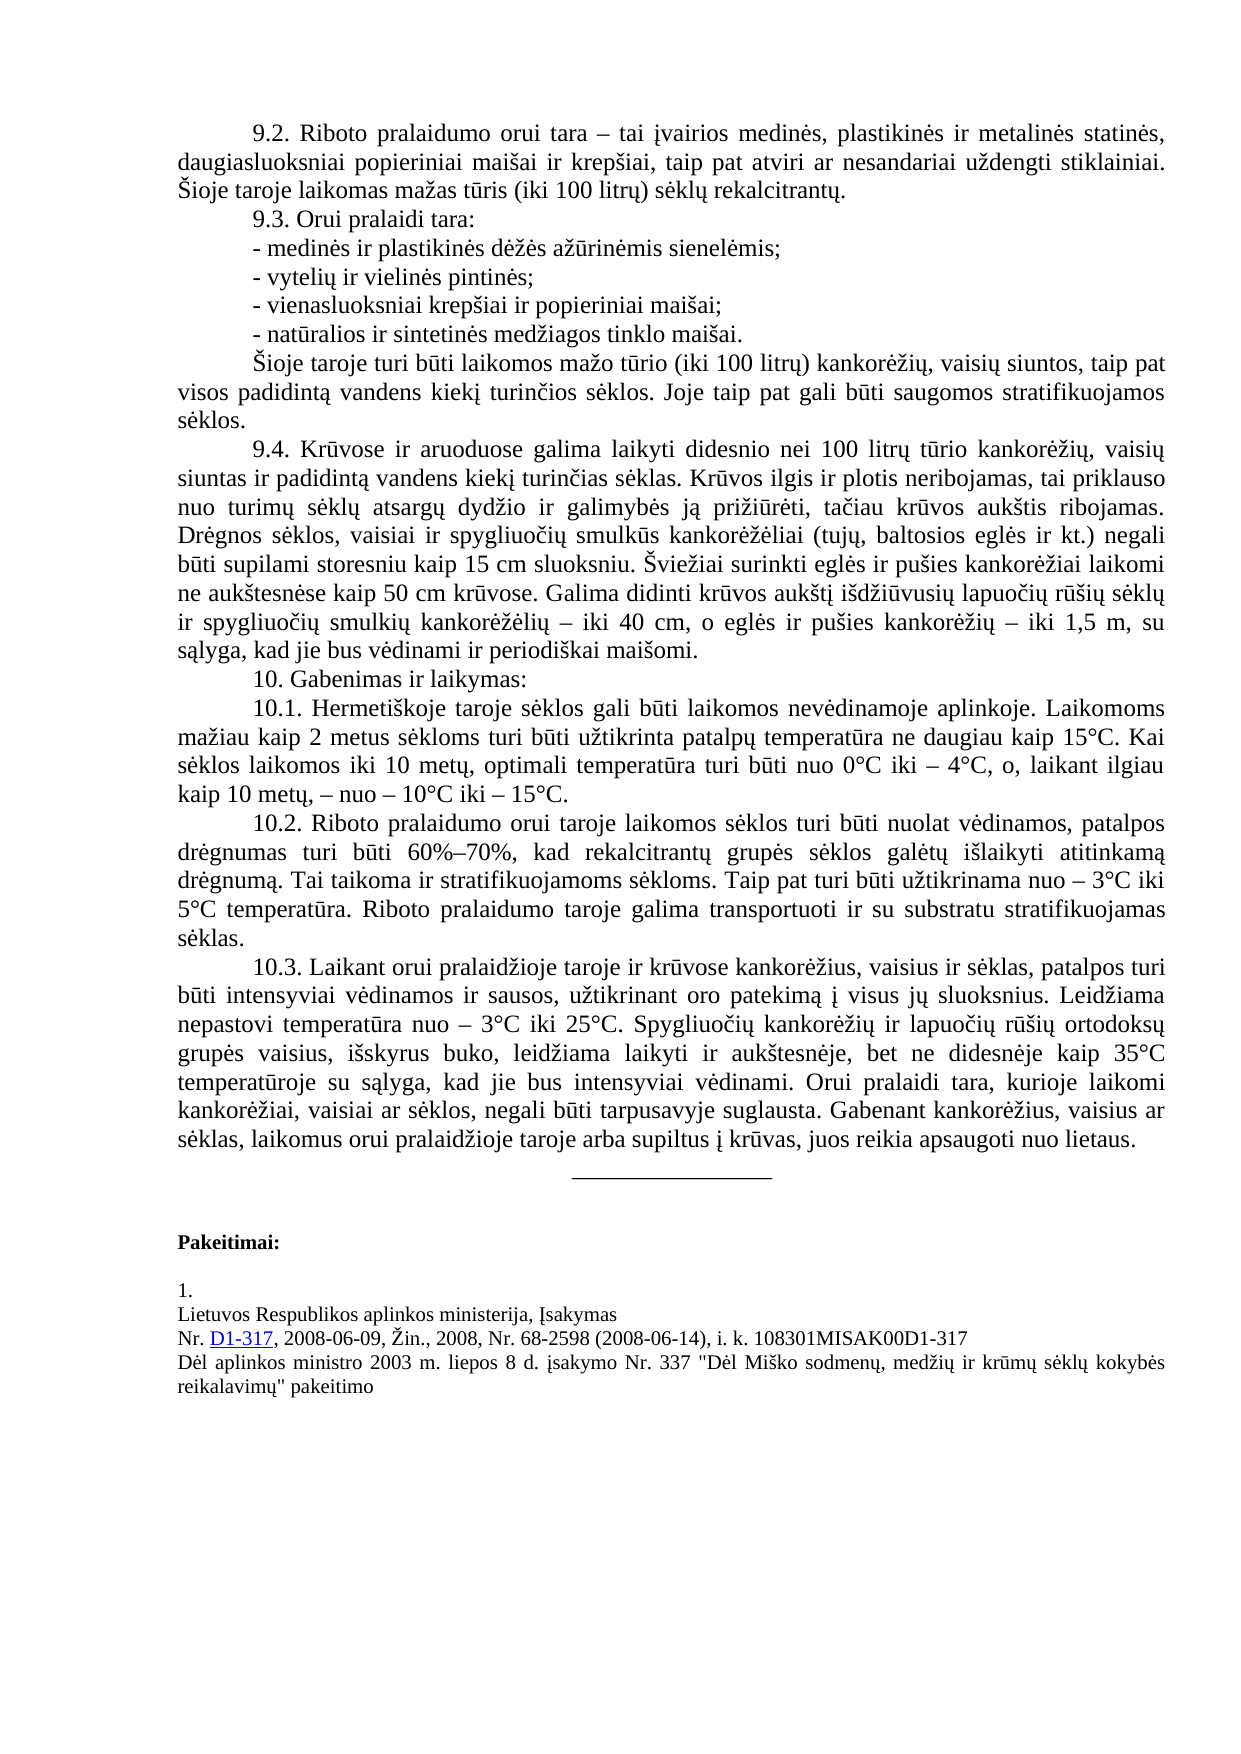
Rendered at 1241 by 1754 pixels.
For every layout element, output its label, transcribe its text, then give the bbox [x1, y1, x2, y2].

text Lietuvos Respublikos aplinkos ministerija, Įsakymas [177, 1302, 1166, 1326]
text Dėl aplinkos ministro 2003 m. liepos 8 d. įsakymo Nr. 337 "Dėl Miško sodmenų, medžių ir krūmų sėklų kokybės reikalavimų" pakeitimo [177, 1350, 1166, 1398]
text - medinės ir plastikinės dėžės ažūrinėmis sienelėmis; [177, 233, 1166, 262]
text 10.1. Hermetiškoje taroje sėklos gali būti laikomos nevėdinamoje aplinkoje. Laikomoms mažiau kaip 2 metus sėkloms turi būti užtikrinta patalpų temperatūra ne daugiau kaip 15°C. Kai sėklos laikomos iki 10 metų, optimali temperatūra turi būti nuo 0°C iki – 4°C, o, laikant ilgiau kaip 10 metų, – nuo – 10°C iki – 15°C. [177, 693, 1166, 808]
text 9.3. Orui pralaidi tara: [177, 204, 1166, 233]
text 9.2. Riboto pralaidumo orui tara – tai įvairios medinės, plastikinės ir metalinės statinės, daugiasluoksniai popieriniai maišai ir krepšiai, taip pat atviri ar nesandariai uždengti stiklainiai. Šioje taroje laikomas mažas tūris (iki 100 litrų) sėklų rekalcitrantų. [177, 118, 1166, 204]
text Šioje taroje turi būti laikomos mažo tūrio (iki 100 litrų) kankorėžių, vaisių siuntos, taip pat visos padidintą vandens kiekį turinčios sėklos. Joje taip pat gali būti saugomos stratifikuojamos sėklos. [177, 348, 1166, 434]
text 10.2. Riboto pralaidumo orui taroje laikomos sėklos turi būti nuolat vėdinamos, patalpos drėgnumas turi būti 60%–70%, kad rekalcitrantų grupės sėklos galėtų išlaikyti atitinkamą drėgnumą. Tai taikoma ir stratifikuojamoms sėkloms. Taip pat turi būti užtikrinama nuo – 3°C iki 5°C temperatūra. Riboto pralaidumo taroje galima transportuoti ir su substratu stratifikuojamas sėklas. [177, 808, 1166, 952]
text 10.3. Laikant orui pralaidžioje taroje ir krūvose kankorėžius, vaisius ir sėklas, patalpos turi būti intensyviai vėdinamos ir sausos, užtikrinant oro patekimą į visus jų sluoksnius. Leidžiama nepastovi temperatūra nuo – 3°C iki 25°C. Spygliuočių kankorėžių ir lapuočių rūšių ortodoksų grupės vaisius, išskyrus buko, leidžiama laikyti ir aukštesnėje, bet ne didesnėje kaip 35°C temperatūroje su sąlyga, kad jie bus intensyviai vėdinami. Orui pralaidi tara, kurioje laikomi kankorėžiai, vaisiai ar sėklos, negali būti tarpusavyje suglausta. Gabenant kankorėžius, vaisius ar sėklas, laikomus orui pralaidžioje taroje arba supiltus į krūvas, juos reikia apsaugoti nuo lietaus. [177, 952, 1166, 1153]
text Pakeitimai: [177, 1230, 1166, 1254]
text - natūralios ir sintetinės medžiagos tinklo maišai. [177, 319, 1166, 348]
text - vytelių ir vielinės pintinės; [177, 262, 1166, 291]
text Nr. D1-317, 2008-06-09, Žin., 2008, Nr. 68-2598 (2008-06-14), i. k. 108301MISAK00D1-317 [177, 1326, 1166, 1350]
text 9.4. Krūvose ir aruoduose galima laikyti didesnio nei 100 litrų tūrio kankorėžių, vaisių siuntas ir padidintą vandens kiekį turinčias sėklas. Krūvos ilgis ir plotis neribojamas, tai priklauso nuo turimų sėklų atsargų dydžio ir galimybės ją prižiūrėti, tačiau krūvos aukštis ribojamas. Drėgnos sėklos, vaisiai ir spygliuočių smulkūs kankorėžėliai (tujų, baltosios eglės ir kt.) negali būti supilami storesniu kaip 15 cm sluoksniu. Šviežiai surinkti eglės ir pušies kankorėžiai laikomi ne aukštesnėse kaip 50 cm krūvose. Galima didinti krūvos aukštį išdžiūvusių lapuočių rūšių sėklų ir spygliuočių smulkių kankorėžėlių – iki 40 cm, o eglės ir pušies kankorėžių – iki 1,5 m, su sąlyga, kad jie bus vėdinami ir periodiškai maišomi. [177, 434, 1166, 664]
text 1. [177, 1278, 1166, 1302]
text - vienasluoksniai krepšiai ir popieriniai maišai; [177, 291, 1166, 319]
text ________________ [177, 1153, 1166, 1182]
text 10. Gabenimas ir laikymas: [177, 664, 1166, 693]
